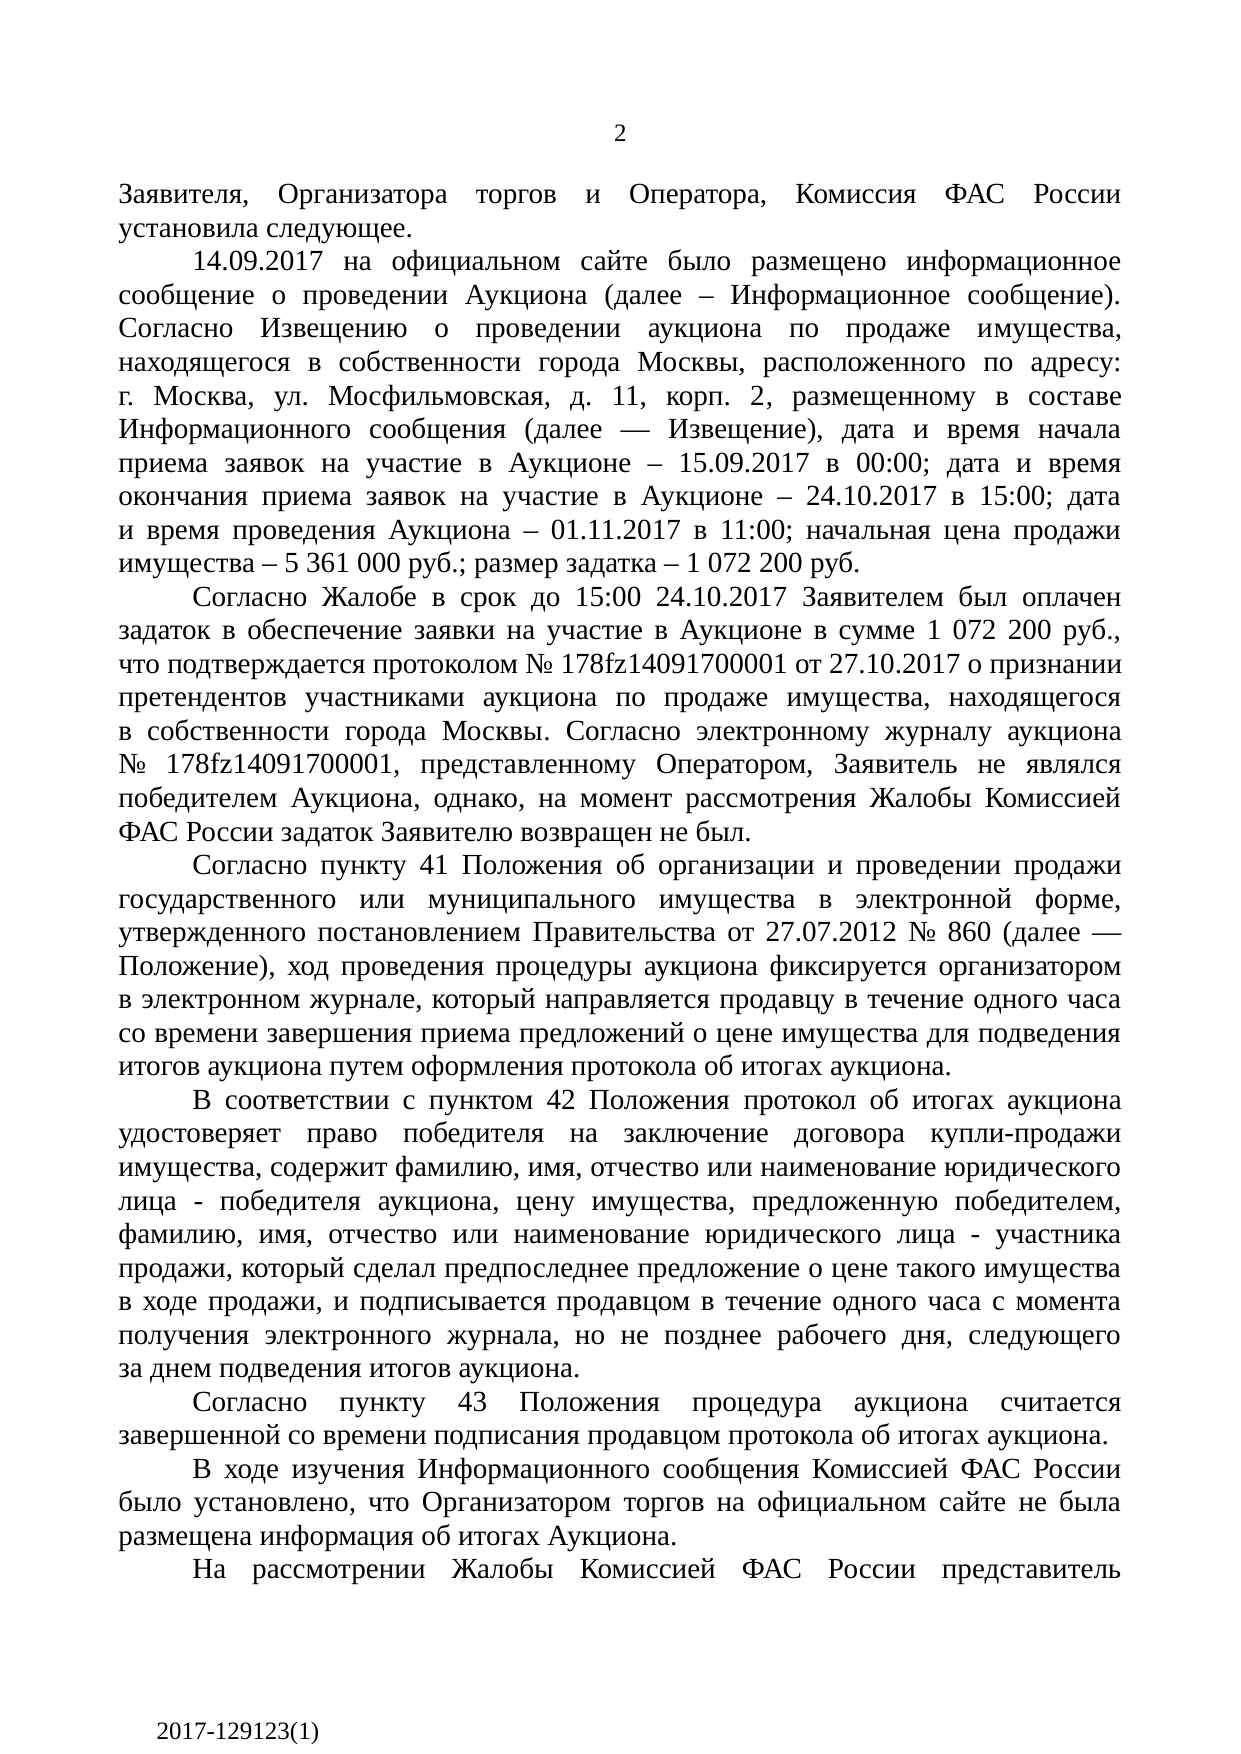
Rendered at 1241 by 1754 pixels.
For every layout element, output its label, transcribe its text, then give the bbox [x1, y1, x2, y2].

text Согласно пункту 43 Положения процедура аукциона считается завершенной со времени подписания продавцом протокола об итогах аукциона. [118, 1384, 1122, 1451]
text Заявителя, Организатора торгов и Оператора, Комиссия ФАС России установила следующее. [118, 176, 1122, 243]
text На рассмотрении Жалобы Комиссией ФАС России представитель [118, 1552, 1122, 1585]
text В соответствии с пунктом 42 Положения протокол об итогах аукциона удостоверяет право победителя на заключение договора купли-продажи имущества, содержит фамилию, имя, отчество или наименование юридического лица - победителя аукциона, цену имущества, предложенную победителем, фамилию, имя, отчество или наименование юридического лица - участника продажи, который сделал предпоследнее предложение о цене такого имущества в ходе продажи, и подписывается продавцом в течение одного часа с момента получения электронного журнала, но не позднее рабочего дня, следующего за днем подведения итогов аукциона. [118, 1082, 1122, 1384]
text Согласно Жалобе в срок до 15:00 24.10.2017 Заявителем был оплачен задаток в обеспечение заявки на участие в Аукционе в сумме 1 072 200 руб., что подтверждается протоколом № 178fz14091700001 от 27.10.2017 о признании претендентов участниками аукциона по продаже имущества, находящегося в собственности города Москвы. Согласно электронному журналу аукциона № 178fz14091700001, представленному Оператором, Заявитель не являлся победителем Аукциона, однако, на момент рассмотрения Жалобы Комиссией ФАС России задаток Заявителю возвращен не был. [118, 579, 1122, 847]
text В ходе изучения Информационного сообщения Комиссией ФАС России было установлено, что Организатором торгов на официальном сайте не была размещена информация об итогах Аукциона. [118, 1451, 1122, 1552]
text Согласно пункту 41 Положения об организации и проведении продажи государственного или муниципального имущества в электронной форме, утвержденного постановлением Правительства от 27.07.2012 № 860 (далее — Положение), ход проведения процедуры аукциона фиксируется организатором в электронном журнале, который направляется продавцу в течение одного часа со времени завершения приема предложений о цене имущества для подведения итогов аукциона путем оформления протокола об итогах аукциона. [118, 847, 1122, 1082]
text 14.09.2017 на официальном сайте было размещено информационное сообщение о проведении Аукциона (далее – Информационное сообщение). Согласно Извещению о проведении аукциона по продаже имущества, находящегося в собственности города Москвы, расположенного по адресу: г. Москва, ул. Мосфильмовская, д. 11, корп. 2, размещенному в составе Информационного сообщения (далее — Извещение), дата и время начала приема заявок на участие в Аукционе – 15.09.2017 в 00:00; дата и время окончания приема заявок на участие в Аукционе – 24.10.2017 в 15:00; дата и время проведения Аукциона – 01.11.2017 в 11:00; начальная цена продажи имущества – 5 361 000 руб.; размер задатка – 1 072 200 руб. [118, 243, 1122, 579]
